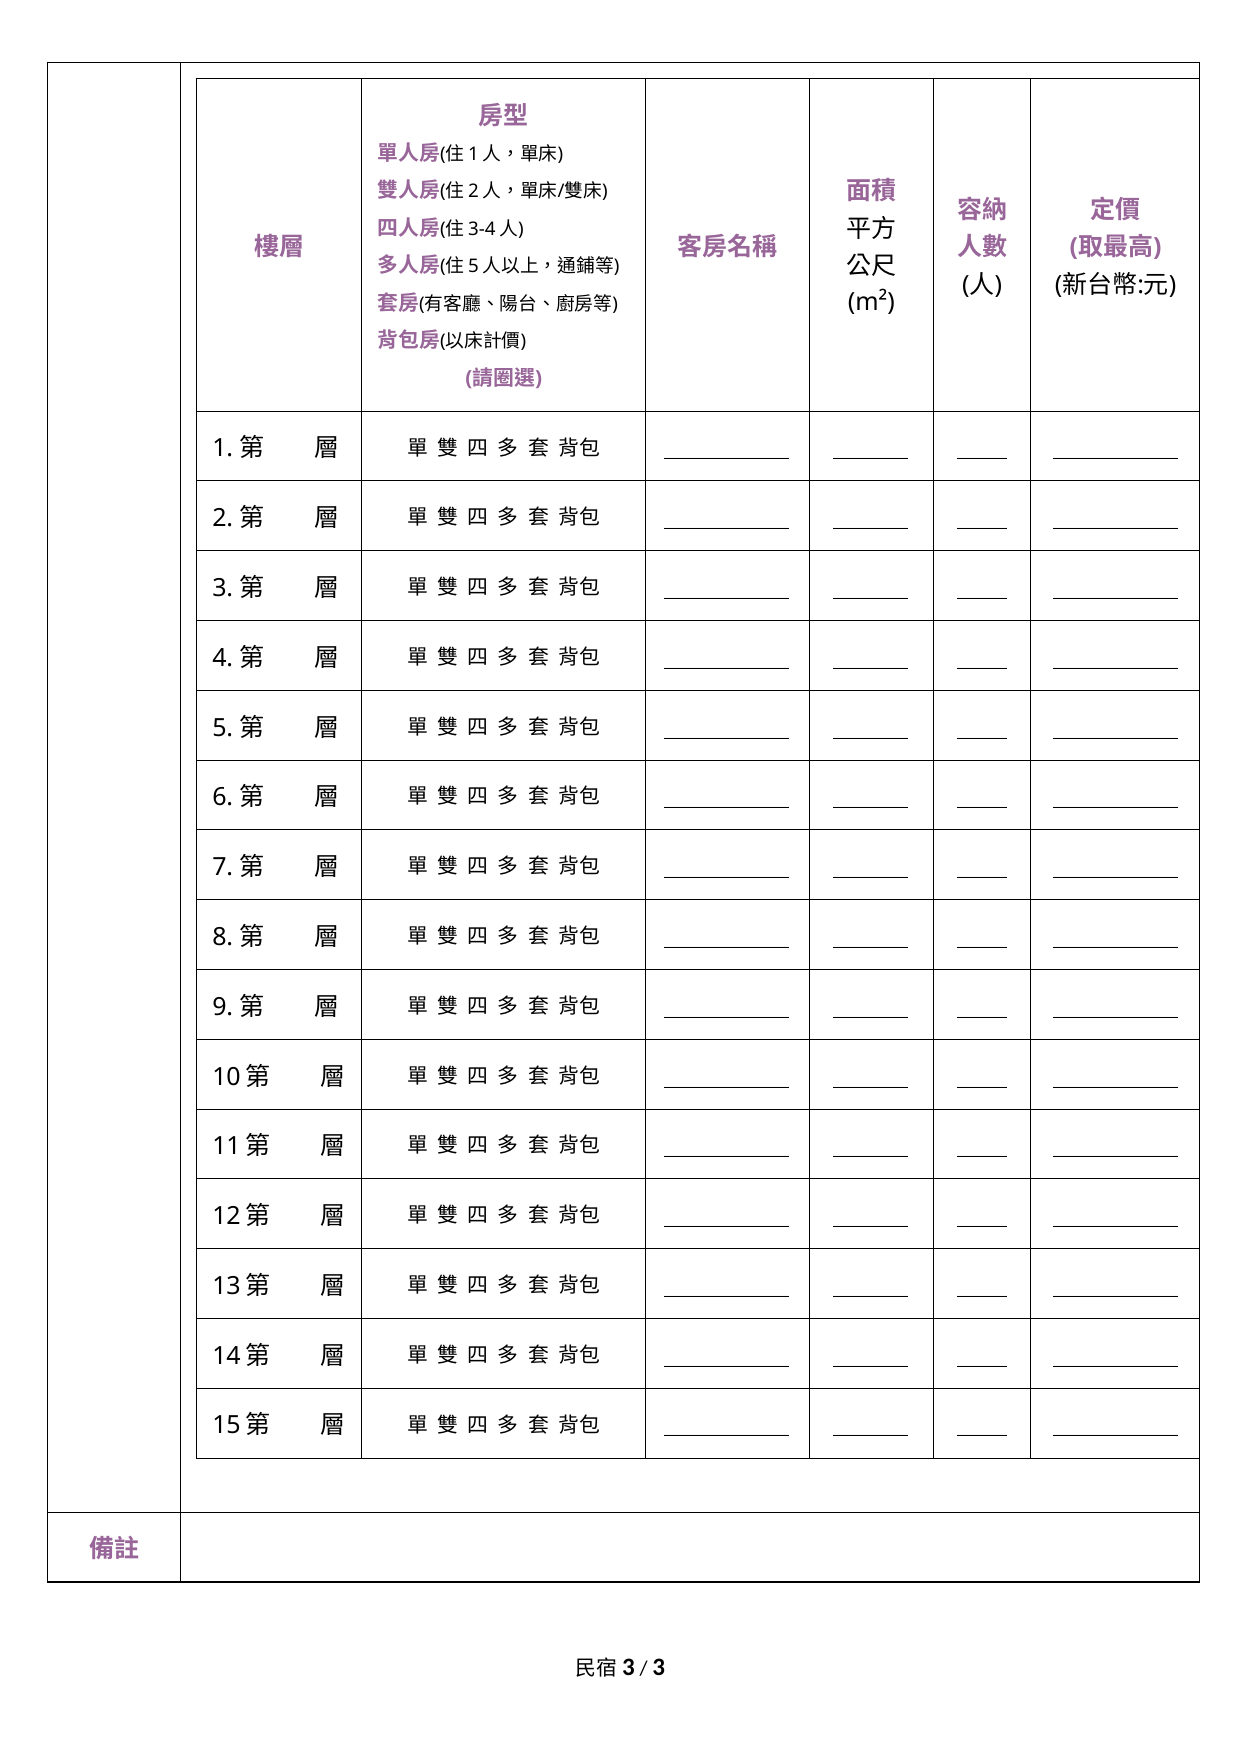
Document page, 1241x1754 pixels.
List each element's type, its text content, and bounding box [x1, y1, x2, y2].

table_cell ＿＿＿＿＿ [646, 900, 809, 969]
table_cell 8. 第 層 [197, 900, 361, 969]
table_cell ＿＿＿＿＿ [646, 1179, 809, 1248]
table_cell ＿＿ [934, 551, 1030, 620]
table_cell [48, 63, 180, 1512]
table_cell 1. 第 層 [197, 412, 361, 480]
table_cell ＿＿＿＿＿ [646, 1249, 809, 1318]
table_cell 單 雙 四 多 套 背包 [362, 1110, 645, 1178]
table_cell 單 雙 四 多 套 背包 [362, 830, 645, 899]
table_header 房型 單人房(住1人，單床) 雙人房(住2人，單床/雙床) 四人房(住3-4人) 多人房(住5人以上，通鋪等) 套房(有客廳、陽台、廚房等) 背包房(以床計價) (請圈選) [362, 79, 645, 411]
table_cell ＿＿ [934, 1179, 1030, 1248]
table_cell 6. 第 層 [197, 761, 361, 829]
table_cell 9. 第 層 [197, 970, 361, 1039]
table_cell ＿＿＿ [810, 761, 933, 829]
table_cell ＿＿＿＿＿ [646, 1110, 809, 1178]
table_cell ＿＿＿ [810, 1040, 933, 1108]
table_cell ＿＿ [934, 1110, 1030, 1178]
table_cell ＿＿ [934, 1040, 1030, 1108]
table_cell ＿＿＿ [810, 412, 933, 480]
table_cell [181, 63, 1199, 1512]
table_cell 2. 第 層 [197, 481, 361, 550]
table_cell ＿＿＿＿＿ [1031, 1249, 1199, 1318]
table_cell ＿＿ [934, 621, 1030, 690]
table_cell 4. 第 層 [197, 621, 361, 690]
table_cell ＿＿＿＿＿ [646, 621, 809, 690]
table_cell 10第 層 [197, 1040, 361, 1108]
table_cell 單 雙 四 多 套 背包 [362, 481, 645, 550]
table_cell 單 雙 四 多 套 背包 [362, 1249, 645, 1318]
table_cell 單 雙 四 多 套 背包 [362, 412, 645, 480]
table_cell ＿＿＿＿＿ [1031, 412, 1199, 480]
table_cell 12第 層 [197, 1179, 361, 1248]
table_cell ＿＿＿＿＿ [1031, 621, 1199, 690]
table_cell ＿＿＿ [810, 1249, 933, 1318]
table_cell 5. 第 層 [197, 691, 361, 759]
table_cell ＿＿＿＿＿ [1031, 1040, 1199, 1108]
table_cell 單 雙 四 多 套 背包 [362, 691, 645, 759]
table_cell ＿＿＿＿＿ [646, 551, 809, 620]
table_cell ＿＿＿＿＿ [1031, 481, 1199, 550]
table_cell 單 雙 四 多 套 背包 [362, 1319, 645, 1388]
table_cell 備註 [48, 1513, 180, 1581]
table_cell 11第 層 [197, 1110, 361, 1178]
table_cell 13第 層 [197, 1249, 361, 1318]
table_cell ＿＿＿ [810, 900, 933, 969]
table_cell ＿＿＿＿＿ [1031, 551, 1199, 620]
table_cell ＿＿＿ [810, 830, 933, 899]
table_cell 單 雙 四 多 套 背包 [362, 621, 645, 690]
table_cell [181, 1513, 1199, 1581]
table_cell ＿＿＿＿＿ [646, 412, 809, 480]
table_cell ＿＿＿ [810, 691, 933, 759]
table_cell ＿＿＿＿＿ [1031, 970, 1199, 1039]
table_cell ＿＿＿＿＿ [1031, 691, 1199, 759]
table_cell 14第 層 [197, 1319, 361, 1388]
table_cell 單 雙 四 多 套 背包 [362, 970, 645, 1039]
table_cell ＿＿＿＿＿ [646, 761, 809, 829]
table_cell 單 雙 四 多 套 背包 [362, 1389, 645, 1457]
table_cell 7. 第 層 [197, 830, 361, 899]
table_cell ＿＿＿＿＿ [1031, 1179, 1199, 1248]
table_cell 單 雙 四 多 套 背包 [362, 900, 645, 969]
table_header 客房名稱 [646, 79, 809, 411]
table_cell ＿＿＿＿＿ [646, 830, 809, 899]
table_cell ＿＿＿ [810, 551, 933, 620]
table_cell 3. 第 層 [197, 551, 361, 620]
table_cell 15第 層 [197, 1389, 361, 1457]
table_cell ＿＿＿＿＿ [1031, 1389, 1199, 1457]
table_cell ＿＿＿＿＿ [646, 1040, 809, 1108]
table_cell ＿＿ [934, 900, 1030, 969]
table_cell 單 雙 四 多 套 背包 [362, 1179, 645, 1248]
table_cell ＿＿＿＿＿ [1031, 830, 1199, 899]
table_cell ＿＿＿ [810, 481, 933, 550]
table_cell ＿＿＿ [810, 1110, 933, 1178]
table_header 樓層 [197, 79, 361, 411]
table_cell ＿＿ [934, 691, 1030, 759]
table_cell ＿＿＿＿＿ [1031, 1110, 1199, 1178]
table_cell ＿＿＿＿＿ [646, 481, 809, 550]
table_cell 單 雙 四 多 套 背包 [362, 551, 645, 620]
table_cell ＿＿ [934, 1249, 1030, 1318]
table_cell ＿＿＿＿＿ [1031, 761, 1199, 829]
table_cell ＿＿＿＿＿ [646, 691, 809, 759]
table_cell ＿＿＿ [810, 1319, 933, 1388]
table_cell ＿＿ [934, 761, 1030, 829]
table_cell ＿＿＿ [810, 1389, 933, 1457]
table_cell ＿＿ [934, 970, 1030, 1039]
table_cell ＿＿ [934, 1389, 1030, 1457]
table_header 面積 平方 公尺(m²) [810, 79, 933, 411]
table_cell ＿＿＿＿＿ [646, 970, 809, 1039]
table_cell ＿＿ [934, 481, 1030, 550]
table_cell ＿＿＿ [810, 1179, 933, 1248]
table_header 定價 (取最高) (新台幣:元) [1031, 79, 1199, 411]
table_cell ＿＿＿＿＿ [1031, 900, 1199, 969]
table_cell ＿＿＿ [810, 621, 933, 690]
table_cell 單 雙 四 多 套 背包 [362, 1040, 645, 1108]
table_cell ＿＿ [934, 830, 1030, 899]
table_cell ＿＿＿＿＿ [646, 1319, 809, 1388]
table_cell ＿＿＿＿＿ [1031, 1319, 1199, 1388]
table_cell 單 雙 四 多 套 背包 [362, 761, 645, 829]
table_cell ＿＿ [934, 412, 1030, 480]
table_header 容納人數 (人) [934, 79, 1030, 411]
table_cell ＿＿＿ [810, 970, 933, 1039]
table_cell ＿＿＿＿＿ [646, 1389, 809, 1457]
table_cell ＿＿ [934, 1319, 1030, 1388]
